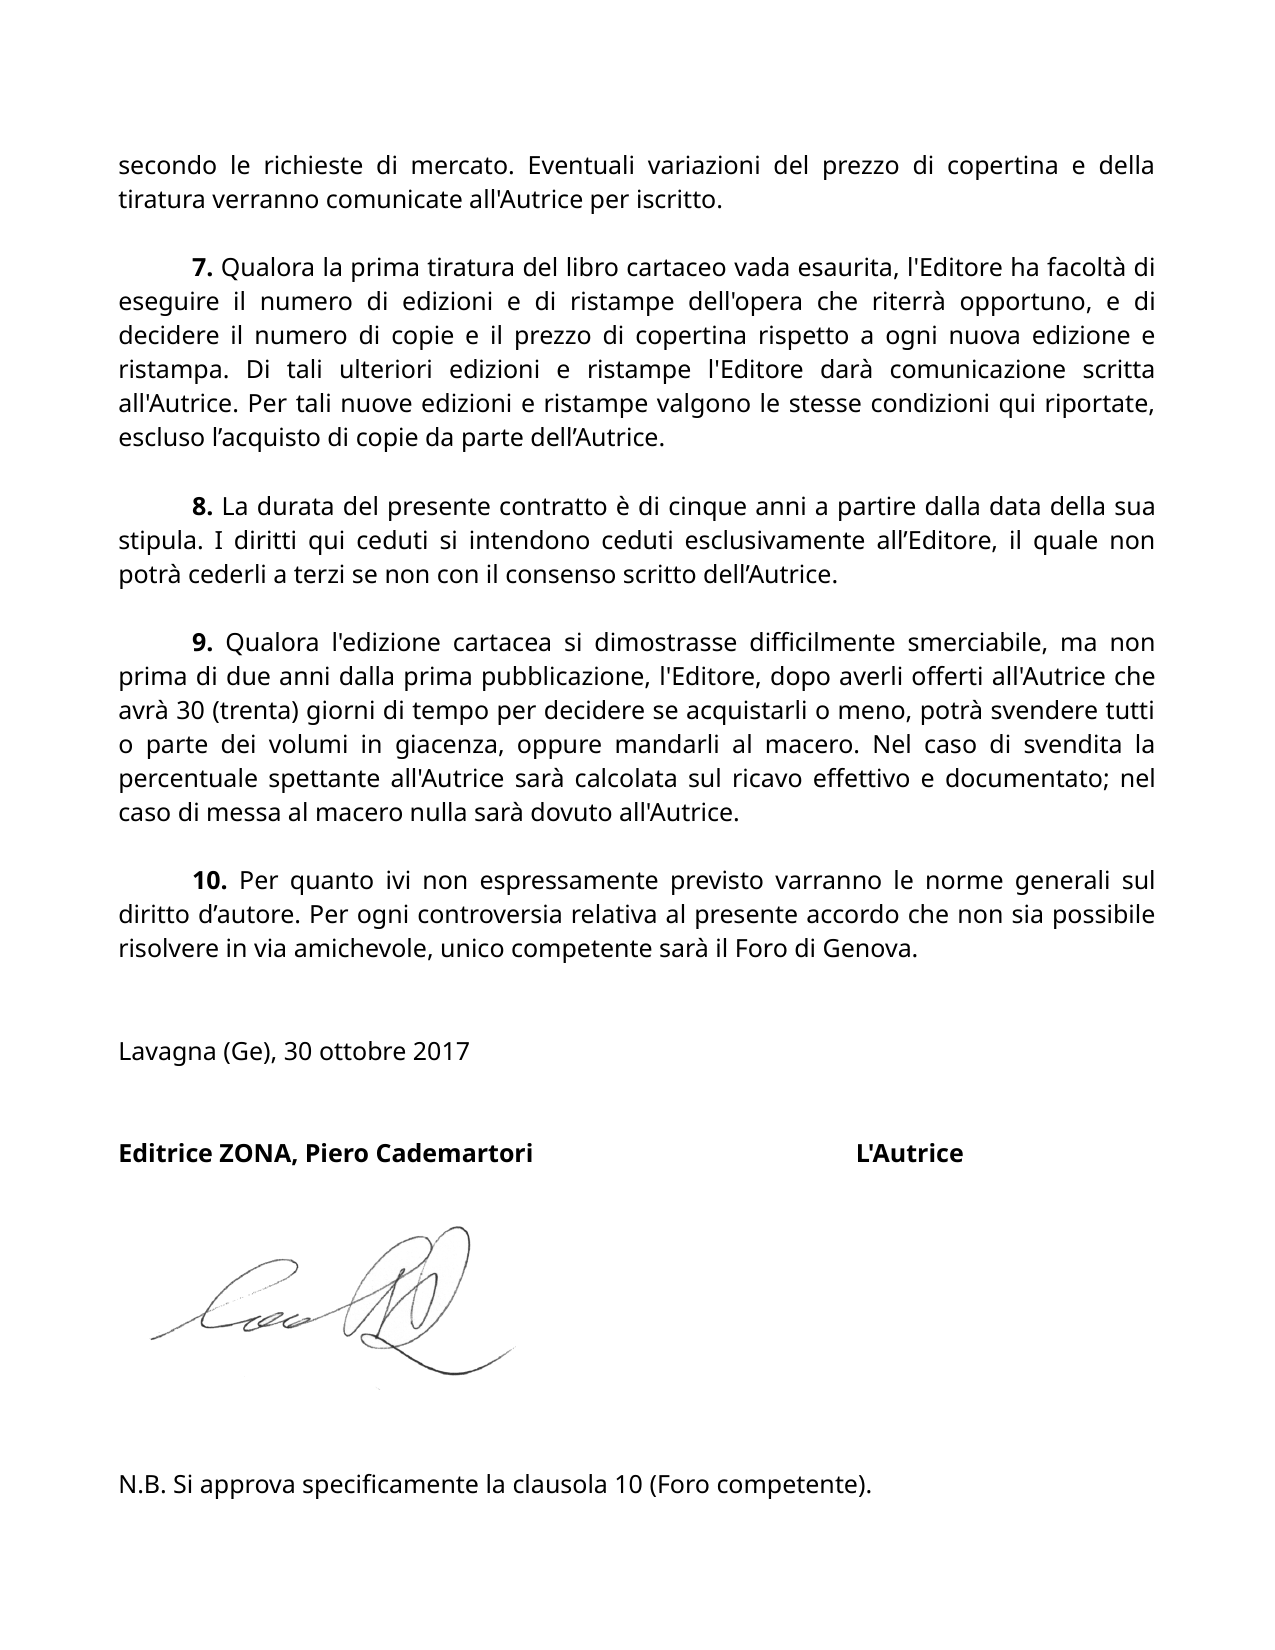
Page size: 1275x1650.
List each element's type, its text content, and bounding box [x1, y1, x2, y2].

text Lavagna (Ge), 30 ottobre 2017 [118, 1033, 1157, 1067]
text 9. Qualora l'edizione cartacea si dimostrasse difficilmente smerciabile, ma non prima di due anni dalla prima pubblicazione, l'Editore, dopo averli offerti all'Autrice che avrà 30 (trenta) giorni di tempo per decidere se acquistarli o meno, potrà svendere tutti o parte dei volumi in giacenza, oppure mandarli al macero. Nel caso di svendita la percentuale spettante all'Autrice sarà calcolata sul ricavo effettivo e documentato; nel caso di messa al macero nulla sarà dovuto all'Autrice. [118, 624, 1157, 829]
text Editrice ZONA, Piero Cademartori L'Autrice [118, 1135, 1157, 1169]
text secondo le richieste di mercato. Eventuali variazioni del prezzo di copertina e della tiratura verranno comunicate all'Autrice per iscritto. [118, 148, 1157, 216]
text 7. Qualora la prima tiratura del libro cartaceo vada esaurita, l'Editore ha facoltà di eseguire il numero di edizioni e di ristampe dell'opera che riterrà opportuno, e di decidere il numero di copie e il prezzo di copertina rispetto a ogni nuova edizione e ristampa. Di tali ulteriori edizioni e ristampe l'Editore darà comunicazione scritta all'Autrice. Per tali nuove edizioni e ristampe valgono le stesse condizioni qui riportate, escluso l’acquisto di copie da parte dell’Autrice. [118, 250, 1157, 454]
text 8. La durata del presente contratto è di cinque anni a partire dalla data della sua stipula. I diritti qui ceduti si intendono ceduti esclusivamente all’Editore, il quale non potrà cederli a terzi se non con il consenso scritto dell’Autrice. [118, 488, 1157, 590]
text 10. Per quanto ivi non espressamente previsto varranno le norme generali sul diritto d’autore. Per ogni controversia relativa al presente accordo che non sia possibile risolvere in via amichevole, unico competente sarà il Foro di Genova. [118, 863, 1157, 965]
text N.B. Si approva specificamente la clausola 10 (Foro competente). [118, 1466, 1157, 1500]
